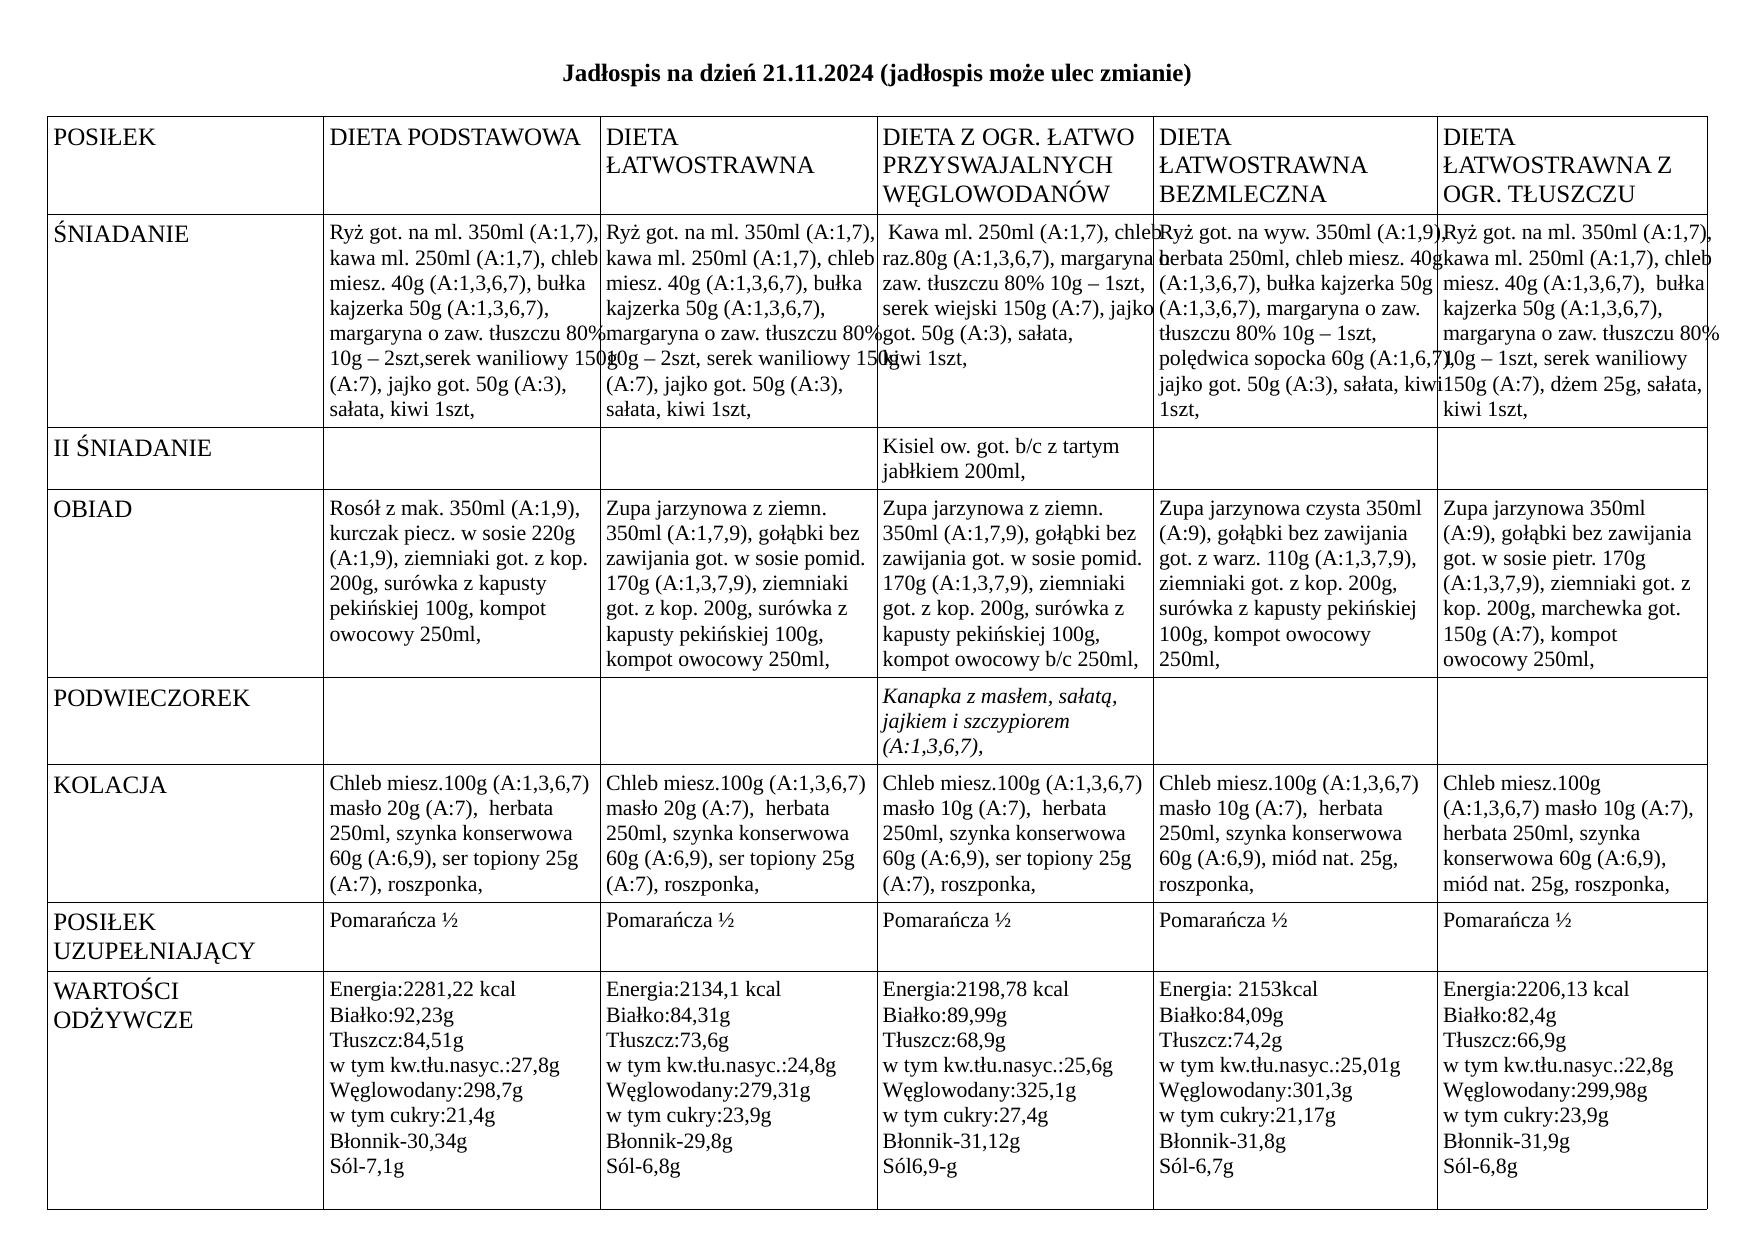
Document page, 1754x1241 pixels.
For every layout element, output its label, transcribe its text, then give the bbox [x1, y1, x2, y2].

table_cell Ryż got. na ml. 350ml (A:1,7), kawa ml. 250ml (A:1,7), chleb miesz. 40g (A:1,3,6,7), bułka kajzerka 50g (A:1,3,6,7), margaryna o zaw. tłuszczu 80% 10g – 2szt,serek waniliowy 150g (A:7), jajko got. 50g (A:3), sałata, kiwi 1szt, [324, 215, 600, 427]
table_cell [1438, 428, 1707, 489]
table_header DIETA Z OGR. ŁATWO PRZYSWAJALNYCH WĘGLOWODANÓW [878, 117, 1153, 213]
table_cell Pomarańcza ½ [1154, 903, 1437, 971]
table_cell [601, 678, 877, 764]
table_cell [324, 678, 600, 764]
table_cell Zupa jarzynowa z ziemn. 350ml (A:1,7,9), gołąbki bez zawijania got. w sosie pomid. 170g (A:1,3,7,9), ziemniaki got. z kop. 200g, surówka z kapusty pekińskiej 100g, kompot owocowy 250ml, [601, 490, 877, 677]
table_cell Chleb miesz.100g (A:1,3,6,7) masło 20g (A:7), herbata 250ml, szynka konserwowa 60g (A:6,9), ser topiony 25g (A:7), roszponka, [601, 765, 877, 902]
table_cell Chleb miesz.100g (A:1,3,6,7) masło 10g (A:7), herbata 250ml, szynka konserwowa 60g (A:6,9), miód nat. 25g, roszponka, [1438, 765, 1707, 902]
table_header DIETA ŁATWOSTRAWNA [601, 117, 877, 213]
table_cell Chleb miesz.100g (A:1,3,6,7) masło 10g (A:7), herbata 250ml, szynka konserwowa 60g (A:6,9), miód nat. 25g, roszponka, [1154, 765, 1437, 902]
table_cell Ryż got. na wyw. 350ml (A:1,9), herbata 250ml, chleb miesz. 40g (A:1,3,6,7), bułka kajzerka 50g (A:1,3,6,7), margaryna o zaw. tłuszczu 80% 10g – 1szt, polędwica sopocka 60g (A:1,6,7), jajko got. 50g (A:3), sałata, kiwi 1szt, [1154, 215, 1437, 427]
table_cell Energia:2134,1 kcal Białko:84,31g Tłuszcz:73,6g w tym kw.tłu.nasyc.:24,8g Węglowodany:279,31g w tym cukry:23,9g Błonnik-29,8g Sól-6,8g [601, 972, 877, 1209]
table_cell POSIŁEK UZUPEŁNIAJĄCY [48, 903, 323, 971]
table_cell Energia:2206,13 kcal Białko:82,4g Tłuszcz:66,9g w tym kw.tłu.nasyc.:22,8g Węglowodany:299,98g w tym cukry:23,9g Błonnik-31,9g Sól-6,8g [1438, 972, 1707, 1209]
table_cell [601, 428, 877, 489]
table_cell WARTOŚCI ODŻYWCZE [48, 972, 323, 1209]
table_cell [1154, 678, 1437, 764]
table_header DIETA ŁATWOSTRAWNA Z OGR. TŁUSZCZU [1438, 117, 1707, 213]
table_cell Pomarańcza ½ [601, 903, 877, 971]
table_cell Zupa jarzynowa czysta 350ml (A:9), gołąbki bez zawijania got. z warz. 110g (A:1,3,7,9), ziemniaki got. z kop. 200g, surówka z kapusty pekińskiej 100g, kompot owocowy 250ml, [1154, 490, 1437, 677]
table_cell PODWIECZOREK [48, 678, 323, 764]
table_cell Energia:2198,78 kcal Białko:89,99g Tłuszcz:68,9g w tym kw.tłu.nasyc.:25,6g Węglowodany:325,1g w tym cukry:27,4g Błonnik-31,12g Sól6,9-g [878, 972, 1153, 1209]
table_cell [1438, 678, 1707, 764]
table_cell Rosół z mak. 350ml (A:1,9), kurczak piecz. w sosie 220g (A:1,9), ziemniaki got. z kop. 200g, surówka z kapusty pekińskiej 100g, kompot owocowy 250ml, [324, 490, 600, 677]
table_cell Zupa jarzynowa z ziemn. 350ml (A:1,7,9), gołąbki bez zawijania got. w sosie pomid. 170g (A:1,3,7,9), ziemniaki got. z kop. 200g, surówka z kapusty pekińskiej 100g, kompot owocowy b/c 250ml, [878, 490, 1153, 677]
table_cell Pomarańcza ½ [1438, 903, 1707, 971]
table_header DIETA PODSTAWOWA [324, 117, 600, 213]
table_cell Pomarańcza ½ [324, 903, 600, 971]
table_cell Ryż got. na ml. 350ml (A:1,7), kawa ml. 250ml (A:1,7), chleb miesz. 40g (A:1,3,6,7), bułka kajzerka 50g (A:1,3,6,7), margaryna o zaw. tłuszczu 80% 10g – 2szt, serek waniliowy 150g (A:7), jajko got. 50g (A:3), sałata, kiwi 1szt, [601, 215, 877, 427]
table_cell Kanapka z masłem, sałatą, jajkiem i szczypiorem (A:1,3,6,7), [878, 678, 1153, 764]
table_cell Energia: 2153kcal Białko:84,09g Tłuszcz:74,2g w tym kw.tłu.nasyc.:25,01g Węglowodany:301,3g w tym cukry:21,17g Błonnik-31,8g Sól-6,7g [1154, 972, 1437, 1209]
table_cell KOLACJA [48, 765, 323, 902]
text Jadłospis na dzień 21.11.2024 (jadłospis może ulec zmianie) [47, 58, 1707, 87]
table_cell [1154, 428, 1437, 489]
table_cell Energia:2281,22 kcal Białko:92,23g Tłuszcz:84,51g w tym kw.tłu.nasyc.:27,8g Węglowodany:298,7g w tym cukry:21,4g Błonnik-30,34g Sól-7,1g [324, 972, 600, 1209]
table_cell ŚNIADANIE [48, 215, 323, 427]
table_header POSIŁEK [48, 117, 323, 213]
table_cell Kawa ml. 250ml (A:1,7), chleb raz.80g (A:1,3,6,7), margaryna o zaw. tłuszczu 80% 10g – 1szt, serek wiejski 150g (A:7), jajko got. 50g (A:3), sałata, kiwi 1szt, [878, 215, 1153, 427]
table_cell Pomarańcza ½ [878, 903, 1153, 971]
table_cell II ŚNIADANIE [48, 428, 323, 489]
table_cell [324, 428, 600, 489]
table_header DIETA ŁATWOSTRAWNA BEZMLECZNA [1154, 117, 1437, 213]
table_cell Zupa jarzynowa 350ml (A:9), gołąbki bez zawijania got. w sosie pietr. 170g (A:1,3,7,9), ziemniaki got. z kop. 200g, marchewka got. 150g (A:7), kompot owocowy 250ml, [1438, 490, 1707, 677]
table_cell Ryż got. na ml. 350ml (A:1,7), kawa ml. 250ml (A:1,7), chleb miesz. 40g (A:1,3,6,7), bułka kajzerka 50g (A:1,3,6,7), margaryna o zaw. tłuszczu 80% 10g – 1szt, serek waniliowy 150g (A:7), dżem 25g, sałata, kiwi 1szt, [1438, 215, 1707, 427]
table_cell Kisiel ow. got. b/c z tartym jabłkiem 200ml, [878, 428, 1153, 489]
table_cell Chleb miesz.100g (A:1,3,6,7) masło 10g (A:7), herbata 250ml, szynka konserwowa 60g (A:6,9), ser topiony 25g (A:7), roszponka, [878, 765, 1153, 902]
table_cell Chleb miesz.100g (A:1,3,6,7) masło 20g (A:7), herbata 250ml, szynka konserwowa 60g (A:6,9), ser topiony 25g (A:7), roszponka, [324, 765, 600, 902]
table_cell OBIAD [48, 490, 323, 677]
